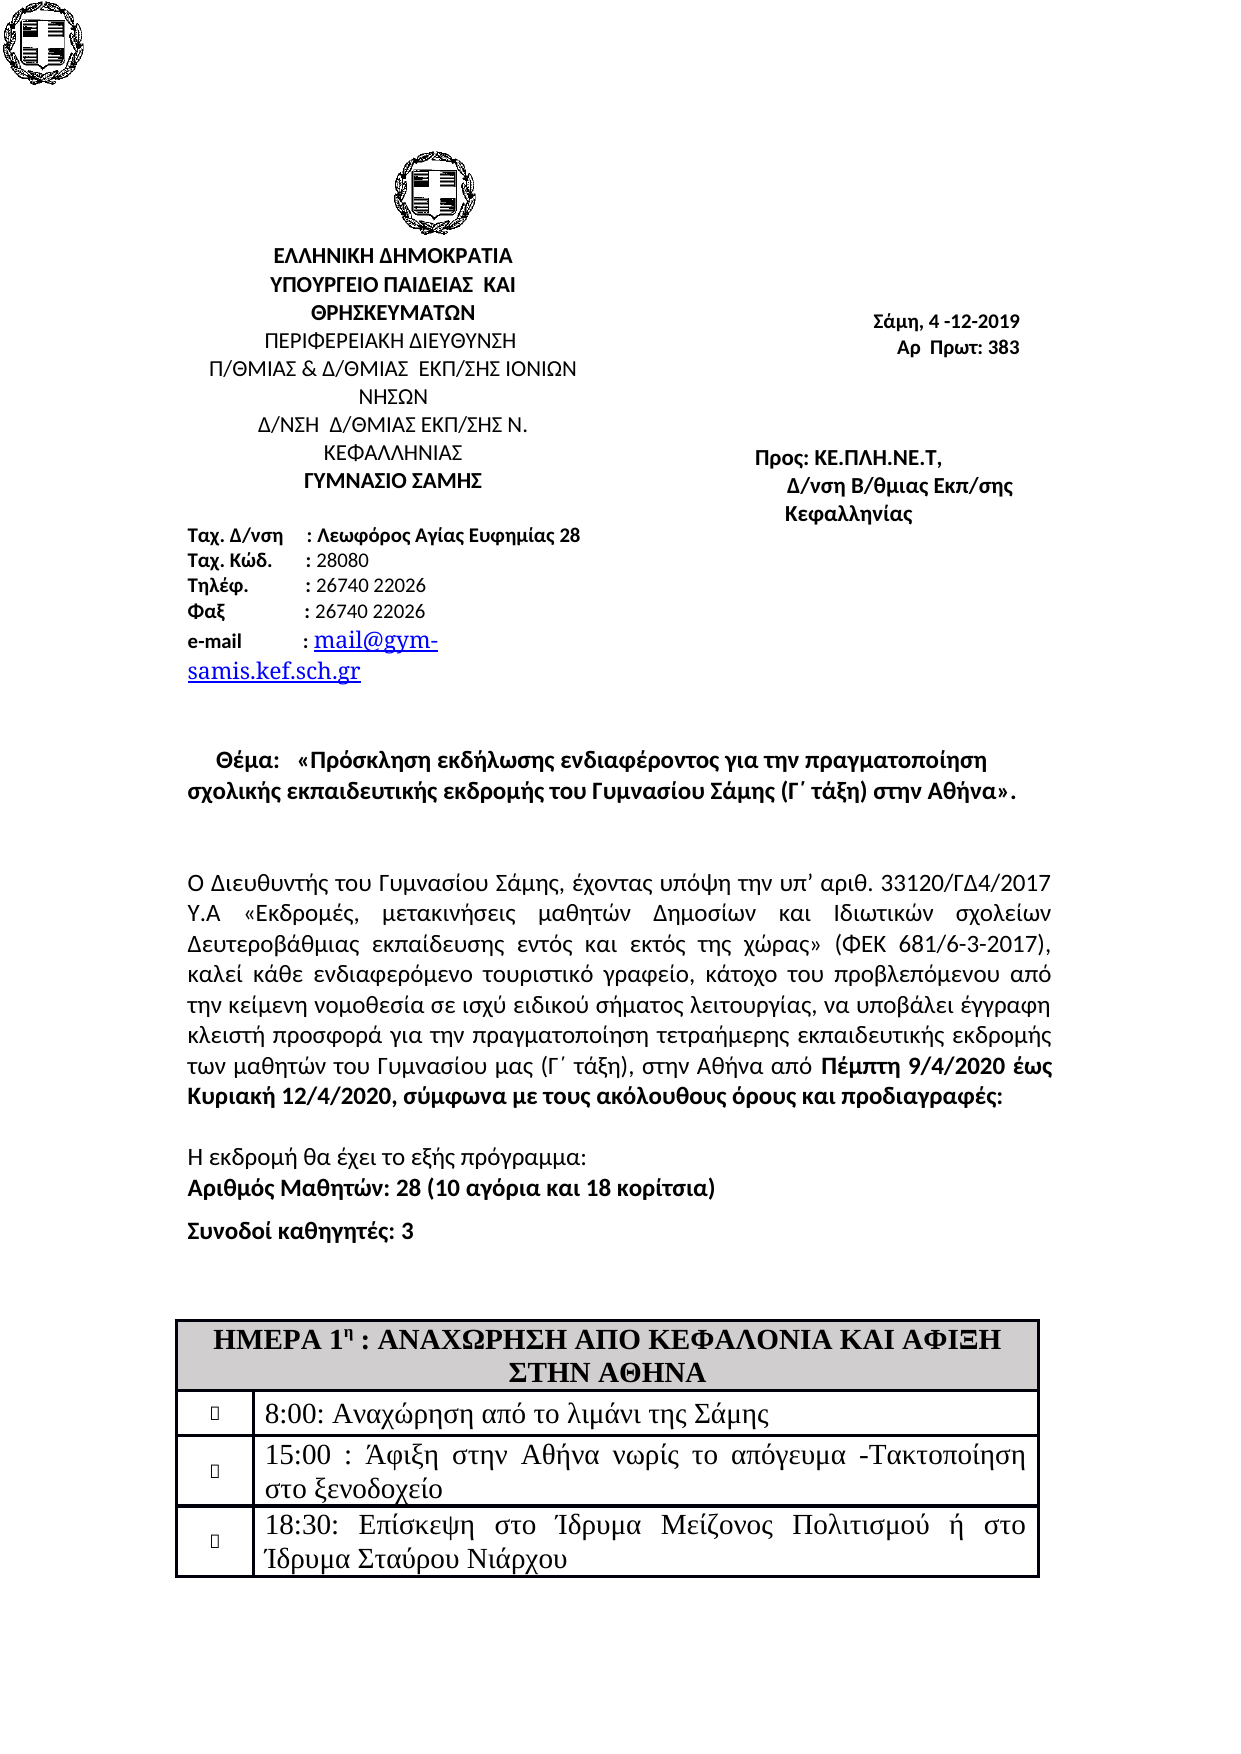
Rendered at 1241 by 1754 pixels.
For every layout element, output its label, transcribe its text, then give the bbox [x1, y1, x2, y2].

picture [0, 0, 86, 86]
table_cell 8:00: Αναχώρηση από το λιμάνι της Σάμης [255, 1392, 1037, 1434]
table_cell [656, 714, 1041, 744]
table_cell  [178, 1437, 252, 1504]
table_cell  [178, 1392, 252, 1434]
table_cell [176, 714, 610, 744]
table_cell  [178, 1508, 252, 1574]
table_header ΗΜΕΡΑ 1η : ΑΝΑΧΩΡΗΣΗ ΑΠΟ ΚΕΦΑΛΟΝΙΑ ΚΑΙ ΑΦΙΞΗ ΣΤΗΝ ΑΘΗΝΑ [178, 1322, 1037, 1389]
table_cell 18:30: Επίσκεψη στο Ίδρυμα Μείζονος Πολιτισμού ή στο Ίδρυμα Σταύρου Νιάρχου [255, 1508, 1037, 1574]
text Συνοδοί καθηγητές: 3 [187, 1215, 1053, 1245]
table_header ΕΛΛΗΝΙΚΗ ΔΗΜΟΚΡΑΤΙΑ ΥΠΟΥΡΓΕΙΟ ΠΑΙΔΕΙΑΣ ΚΑΙ ΘΡΗΣΚΕΥΜΑΤΩΝ ΠΕΡΙΦΕΡΕΙΑΚΗ ΔΙΕΥΘΥΝΣΗ Π/ΘΜΙΑΣ & Δ/ΘΜΙΑΣ ΕΚΠ/ΣΗΣ ΙΟΝΙΩΝ ΝΗΣΩΝ Δ/ΝΣΗ Δ/ΘΜΙΑΣ ΕΚΠ/ΣΗΣ Ν. ΚΕΦΑΛΛΗΝΙΑΣ ΓΥΜΝΑΣΙΟ ΣΑΜΗΣ Ταχ. Δ/νση : Λεωφόρος Αγίας Ευφημίας 28 Ταχ. Κώδ. : 28080 Τηλέφ. : 26740 22026 Φαξ : 26740 22026 e-mail : mail@gym-samis.kef.sch.gr [176, 150, 610, 714]
table_cell [610, 714, 656, 744]
table_header Σάμη, 4 -12-2019 Αρ Πρωτ: 383 Προς: ΚΕ.ΠΛΗ.ΝΕ.Τ, Δ/νση Β/θμιας Εκπ/σης Κεφαλληνίας [656, 150, 1041, 714]
text Θέμα: «Πρόσκληση εκδήλωσης ενδιαφέροντος για την πραγματοποίηση σχολικής εκπαιδευτικής εκδρομής του Γυμνασίου Σάμης (Γ΄ τάξη) στην Αθήνα». [187, 744, 1053, 806]
table_header [610, 150, 656, 714]
table_cell 15:00 : Άφιξη στην Αθήνα νωρίς το απόγευμα -Τακτοποίηση στο ξενοδοχείο [255, 1437, 1037, 1504]
text Αριθμός Μαθητών: 28 (10 αγόρια και 18 κορίτσια) [187, 1172, 1053, 1202]
picture [391, 150, 478, 236]
text Η εκδρομή θα έχει το εξής πρόγραμμα: [187, 1141, 1053, 1172]
text Ο Διευθυντής του Γυμνασίου Σάμης, έχοντας υπόψη την υπ’ αριθ. 33120/ΓΔ4/2017 Υ.Α «Εκδρομές, μετακινήσεις μαθητών Δημοσίων και Ιδιωτικών σχολείων Δευτεροβάθμιας εκπαίδευσης εντός και εκτός της χώρας» (ΦΕΚ 681/6-3-2017), καλεί κάθε ενδιαφερόμενο τουριστικό γραφείο, κάτοχο του προβλεπόμενου από την κείμενη νομοθεσία σε ισχύ ειδικού σήματος λειτουργίας, να υποβάλει έγγραφη κλειστή προσφορά για την πραγματοποίηση τετραήμερης εκπαιδευτικής εκδρομής των μαθητών του Γυμνασίου μας (Γ΄ τάξη), στην Αθήνα από Πέμπτη 9/4/2020 έως Κυριακή 12/4/2020, σύμφωνα με τους ακόλουθους όρους και προδιαγραφές: [187, 867, 1053, 1111]
